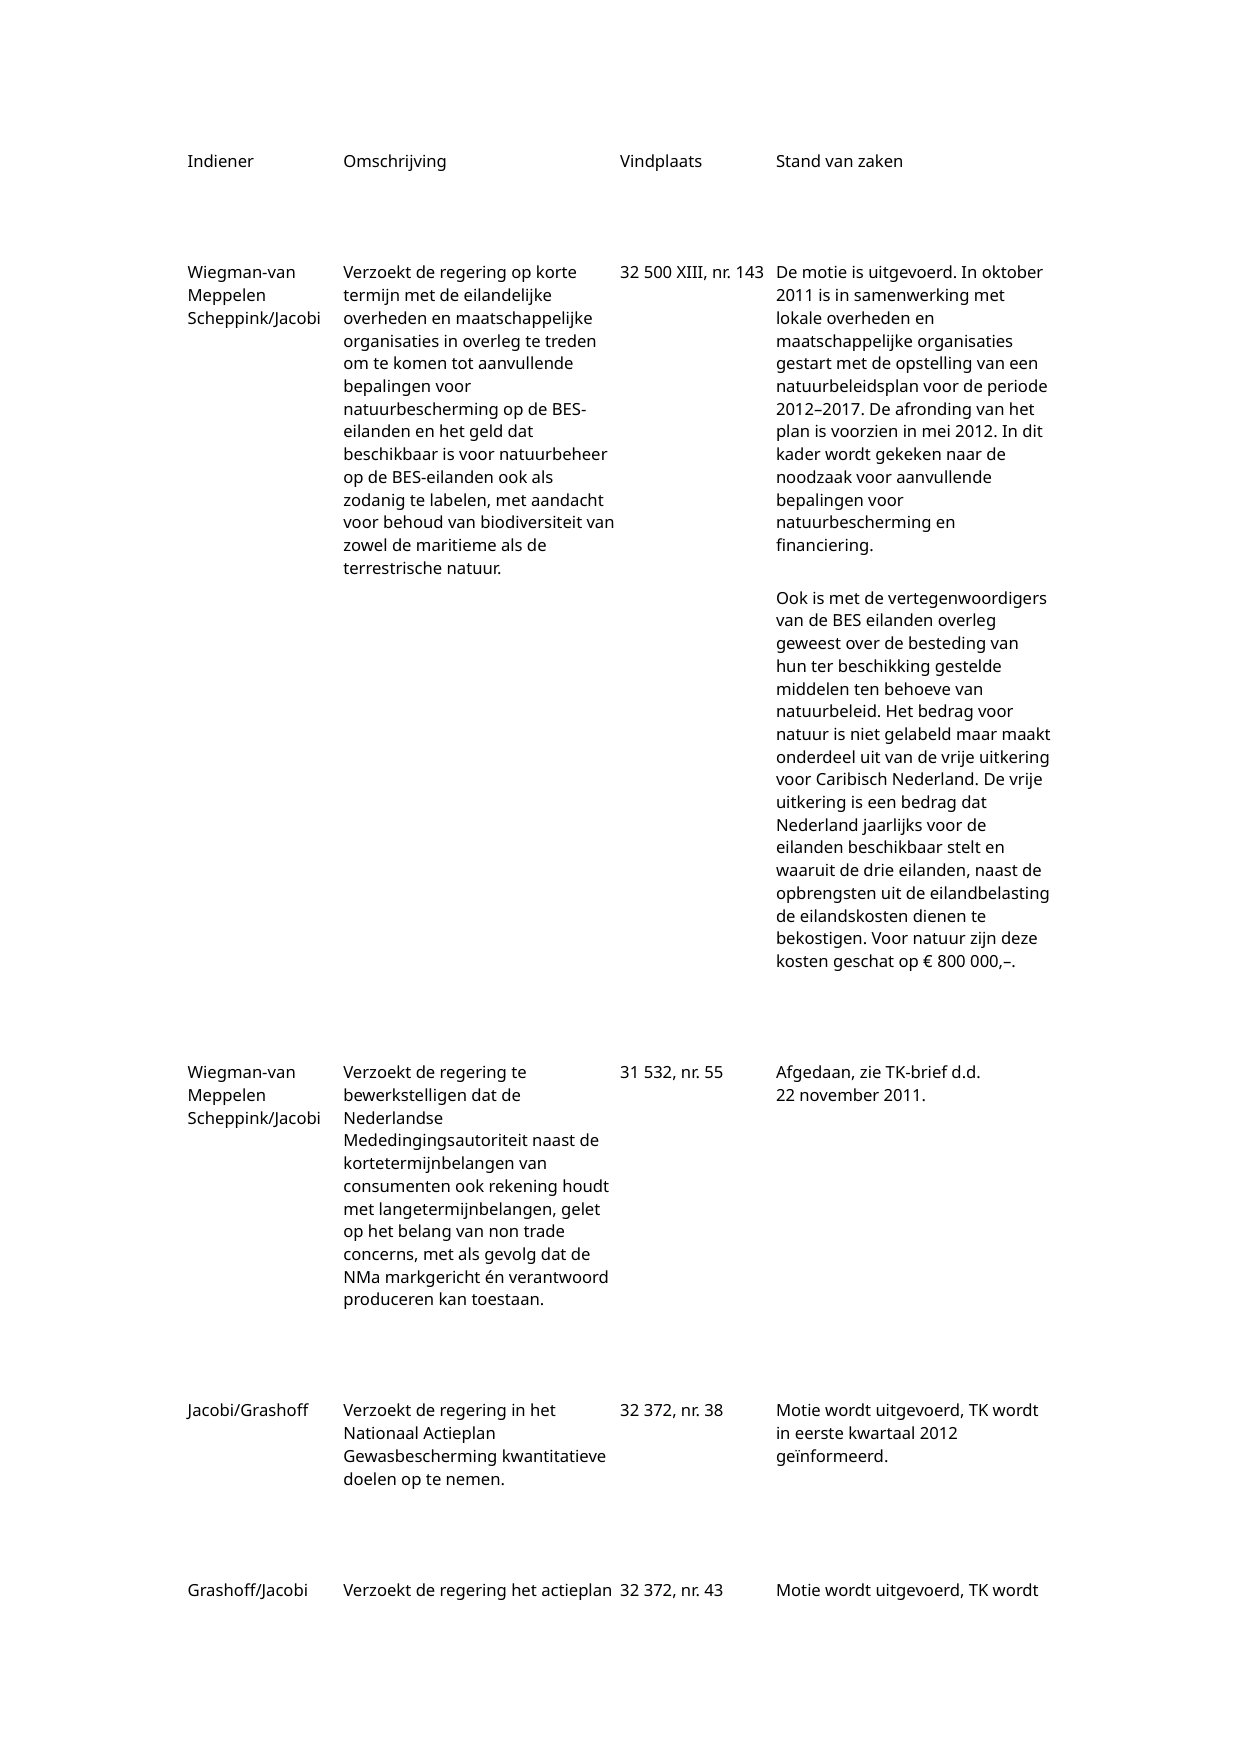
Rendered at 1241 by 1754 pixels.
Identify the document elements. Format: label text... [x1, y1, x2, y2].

table_cell Wiegman-van Meppelen Scheppink/Jacobi [188, 1061, 343, 1341]
table_cell Grashoff/Jacobi [188, 1578, 343, 1601]
table_cell [620, 203, 776, 261]
table_cell [343, 1520, 620, 1578]
table_cell Verzoekt de regering op korte termijn met de eilandelijke overheden en maatschappelijke organisaties in overleg te treden om te komen tot aanvullende bepalingen voor natuurbescherming op de BES-eilanden en het geld dat beschikbaar is voor natuurbeheer op de BES-eilanden ook als zodanig te labelen, met aandacht voor behoud van biodiversiteit van zowel de maritieme als de terrestrische natuur. [343, 261, 620, 1002]
table_cell Jacobi/Grashoff [188, 1399, 343, 1520]
table_cell Verzoekt de regering het actieplan [343, 1578, 620, 1601]
table_cell [776, 203, 1053, 261]
table_header Indiener [188, 150, 343, 203]
table_cell [188, 1003, 343, 1061]
table_cell Wiegman-van Meppelen Scheppink/Jacobi [188, 261, 343, 1002]
table_header Omschrijving [343, 150, 620, 203]
table_header Stand van zaken [776, 150, 1053, 203]
table_header Vindplaats [620, 150, 776, 203]
table_cell 32 372, nr. 43 [620, 1578, 776, 1601]
table_cell De motie is uitgevoerd. In oktober 2011 is in samenwerking met lokale overheden en maatschappelijke organisaties gestart met de opstelling van een natuurbeleidsplan voor de periode 2012–2017. De afronding van het plan is voorzien in mei 2012. In dit kader wordt gekeken naar de noodzaak voor aanvullende bepalingen voor natuurbescherming en financiering. Ook is met de vertegenwoordigers van de BES eilanden overleg geweest over de besteding van hun ter beschikking gestelde middelen ten behoeve van natuurbeleid. Het bedrag voor natuur is niet gelabeld maar maakt onderdeel uit van de vrije uitkering voor Caribisch Nederland. De vrije uitkering is een bedrag dat Nederland jaarlijks voor de eilanden beschikbaar stelt en waaruit de drie eilanden, naast de opbrengsten uit de eilandbelasting de eilandskosten dienen te bekostigen. Voor natuur zijn deze kosten geschat op € 800 000,–. [776, 261, 1053, 1002]
table_cell 32 500 XIII, nr. 143 [620, 261, 776, 1002]
table_cell [620, 1341, 776, 1399]
table_cell [776, 1341, 1053, 1399]
table_cell Verzoekt de regering te bewerkstelligen dat de Nederlandse Mededingingsautoriteit naast de kortetermijnbelangen van consumenten ook rekening houdt met langetermijnbelangen, gelet op het belang van non trade concerns, met als gevolg dat de NMa markgericht én verantwoord produceren kan toestaan. [343, 1061, 620, 1341]
table_cell [343, 1003, 620, 1061]
table_cell Verzoekt de regering in het Nationaal Actieplan Gewasbescherming kwantitatieve doelen op te nemen. [343, 1399, 620, 1520]
table_cell [776, 1520, 1053, 1578]
table_cell [620, 1003, 776, 1061]
table_cell [620, 1520, 776, 1578]
table_cell [343, 1341, 620, 1399]
table_cell [776, 1003, 1053, 1061]
table_cell 31 532, nr. 55 [620, 1061, 776, 1341]
table_cell Motie wordt uitgevoerd, TK wordt in eerste kwartaal 2012 geïnformeerd. [776, 1399, 1053, 1520]
table_cell [188, 1341, 343, 1399]
table_cell Motie wordt uitgevoerd, TK wordt [776, 1578, 1053, 1601]
table_cell [343, 203, 620, 261]
table_cell [188, 1520, 343, 1578]
table_cell [188, 203, 343, 261]
table_cell 32 372, nr. 38 [620, 1399, 776, 1520]
table_cell Afgedaan, zie TK-brief d.d. 22 november 2011. [776, 1061, 1053, 1341]
